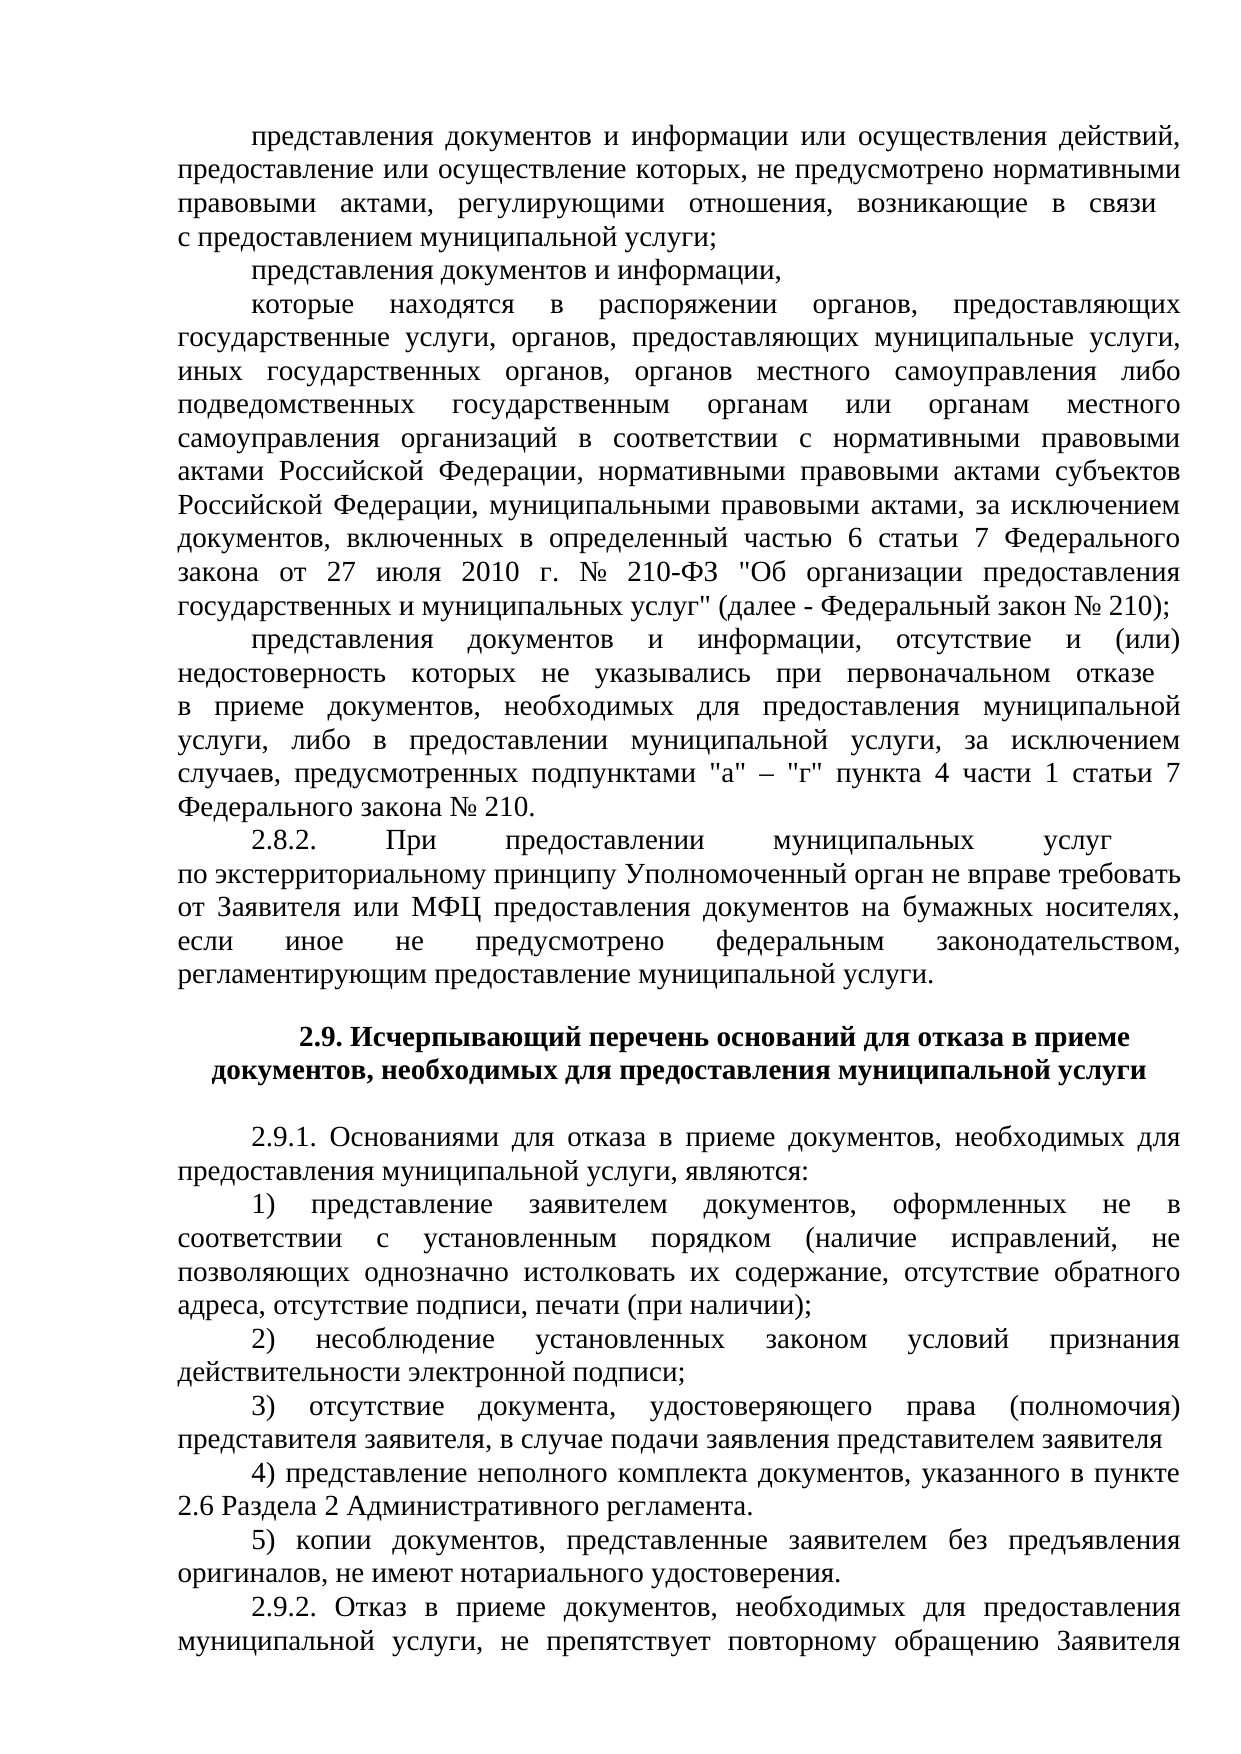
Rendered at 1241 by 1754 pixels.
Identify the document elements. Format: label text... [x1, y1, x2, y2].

text 2.8.2. При предоставлении муниципальных услуг по экстерриториальному принципу Уполномоченный орган не вправе требовать от Заявителя или МФЦ предоставления документов на бумажных носителях, если иное не предусмотрено федеральным законодательством, регламентирующим предоставление муниципальной услуги. [177, 822, 1181, 990]
text 3) отсутствие документа, удостоверяющего права (полномочия) представителя заявителя, в случае подачи заявления представителем заявителя [177, 1388, 1181, 1455]
text 2) несоблюдение установленных законом условий признания действительности электронной подписи; [177, 1321, 1181, 1388]
text 2.9.2. Отказ в приеме документов, необходимых для предоставления муниципальной услуги, не препятствует повторному обращению Заявителя [177, 1589, 1181, 1656]
text 2.9.1. Основаниями для отказа в приеме документов, необходимых для предоставления муниципальной услуги, являются: [177, 1119, 1181, 1187]
text 5) копии документов, представленные заявителем без предъявления оригиналов, не имеют нотариального удостоверения. [177, 1522, 1181, 1589]
text представления документов и информации, отсутствие и (или) недостоверность которых не указывались при первоначальном отказе в приеме документов, необходимых для предоставления муниципальной услуги, либо в предоставлении муниципальной услуги, за исключением случаев, предусмотренных подпунктами "а" – "г" пункта 4 части 1 статьи 7 Федерального закона № 210. [177, 621, 1181, 822]
text представления документов и информации или осуществления действий, предоставление или осуществление которых, не предусмотрено нормативными правовыми актами, регулирующими отношения, возникающие в связи с предоставлением муниципальной услуги; [177, 118, 1181, 252]
text 4) представление неполного комплекта документов, указанного в пункте 2.6 Раздела 2 Административного регламента. [177, 1455, 1181, 1522]
text которые находятся в распоряжении органов, предоставляющих государственные услуги, органов, предоставляющих муниципальные услуги, иных государственных органов, органов местного самоуправления либо подведомственных государственным органам или органам местного самоуправления организаций в соответствии с нормативными правовыми актами Российской Федерации, нормативными правовыми актами субъектов Российской Федерации, муниципальными правовыми актами, за исключением документов, включенных в определенный частью 6 статьи 7 Федерального закона от 27 июля 2010 г. № 210-ФЗ "Об организации предоставления государственных и муниципальных услуг" (далее - Федеральный закон № 210); [177, 286, 1181, 621]
text 2.9. Исчерпывающий перечень оснований для отказа в приеме документов, необходимых для предоставления муниципальной услуги [177, 1019, 1181, 1086]
text 1) представление заявителем документов, оформленных не в соответствии с установленным порядком (наличие исправлений, не позволяющих однозначно истолковать их содержание, отсутствие обратного адреса, отсутствие подписи, печати (при наличии); [177, 1187, 1181, 1321]
text представления документов и информации, [177, 252, 1181, 286]
